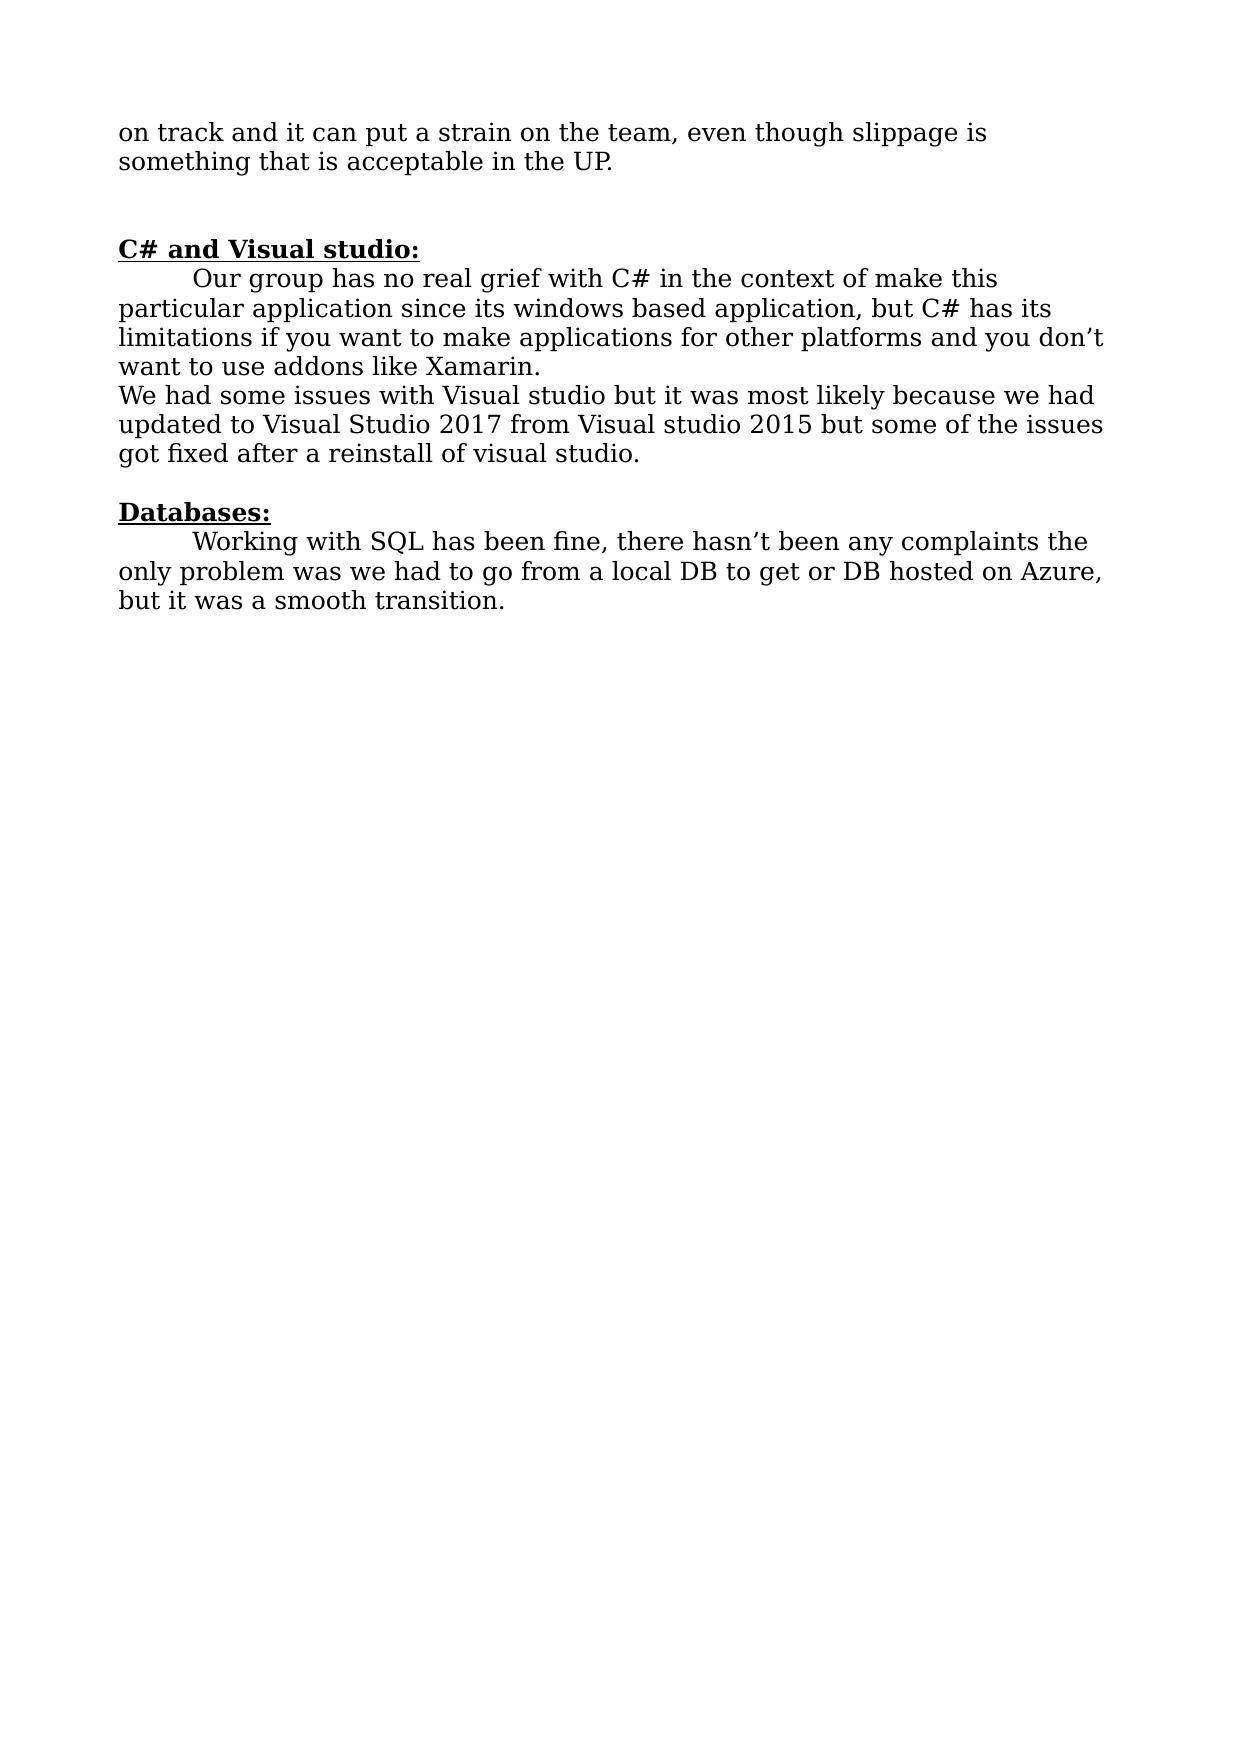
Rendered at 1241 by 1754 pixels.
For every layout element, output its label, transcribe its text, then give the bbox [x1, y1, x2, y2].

text on track and it can put a strain on the team, even though slippage is something that is acceptable in the UP. [118, 118, 1122, 176]
text Databases: [118, 498, 1122, 527]
text Working with SQL has been fine, there hasn’t been any complaints the only problem was we had to go from a local DB to get or DB hosted on Azure, but it was a smooth transition. [118, 527, 1122, 615]
text We had some issues with Visual studio but it was most likely because we had updated to Visual Studio 2017 from Visual studio 2015 but some of the issues got fixed after a reinstall of visual studio. [118, 381, 1122, 469]
text Our group has no real grief with C# in the context of make this particular application since its windows based application, but C# has its limitations if you want to make applications for other platforms and you don’t want to use addons like Xamarin. [118, 264, 1122, 381]
text C# and Visual studio: [118, 235, 1122, 264]
